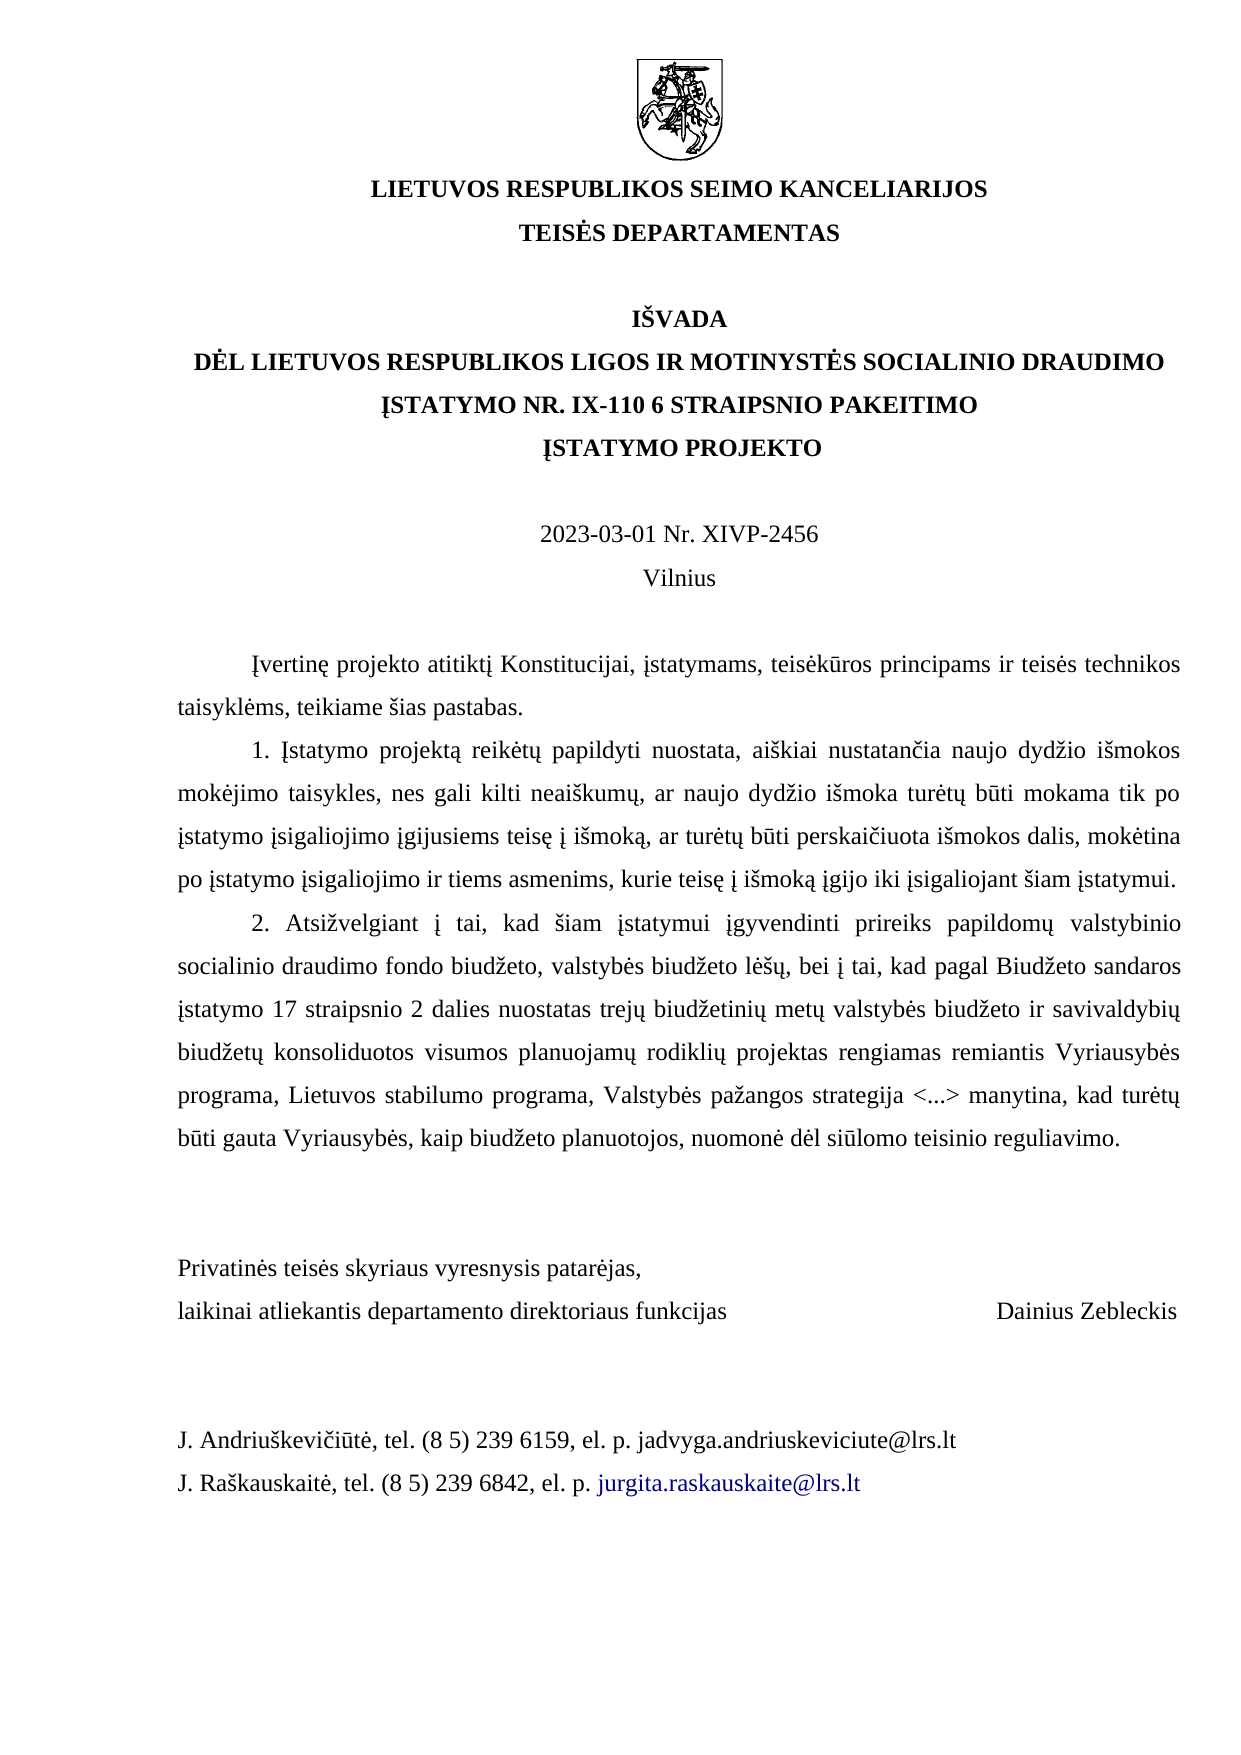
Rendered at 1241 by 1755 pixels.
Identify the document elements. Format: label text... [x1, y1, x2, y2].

text IŠVADA [177, 304, 1181, 333]
subtitle TEISĖS DEPARTAMENTAS [177, 218, 1181, 246]
text laikinai atliekantis departamento direktoriaus funkcijas Dainius Zebleckis [177, 1296, 1181, 1324]
text J. Raškauskaitė, tel. (8 5) 239 6842, el. p. jurgita.raskauskaite@lrs.lt [177, 1468, 1181, 1497]
text Privatinės teisės skyriaus vyresnysis patarėjas, [177, 1253, 1181, 1281]
text J. Andriuškevičiūtė, tel. (8 5) 239 6159, el. p. jadvyga.andriuskeviciute@lrs.lt [177, 1425, 1181, 1454]
text Įvertinę projekto atitiktį Konstitucijai, įstatymams, teisėkūros principams ir teisės technikos taisyklėms, teikiame šias pastabas. [177, 649, 1181, 721]
text DĖL LIETUVOS RESPUBLIKOS LIGOS IR MOTINYSTĖS SOCIALINIO DRAUDIMO ĮSTATYMO NR. IX-110 6 STRAIPSNIO PAKEITIMO [177, 347, 1181, 419]
text 1. Įstatymo projektą reikėtų papildyti nuostata, aiškiai nustatančia naujo dydžio išmokos mokėjimo taisykles, nes gali kilti neaiškumų, ar naujo dydžio išmoka turėtų būti mokama tik po įstatymo įsigaliojimo įgijusiems teisę į išmoką, ar turėtų būti perskaičiuota išmokos dalis, mokėtina po įstatymo įsigaliojimo ir tiems asmenims, kurie teisę į išmoką įgijo iki įsigaliojant šiam įstatymui. [177, 735, 1181, 893]
text 2023-03-01 Nr. XIVP-2456 [177, 519, 1181, 548]
text 2. Atsižvelgiant į tai, kad šiam įstatymui įgyvendinti prireiks papildomų valstybinio socialinio draudimo fondo biudžeto, valstybės biudžeto lėšų, bei į tai, kad pagal Biudžeto sandaros įstatymo 17 straipsnio 2 dalies nuostatas trejų biudžetinių metų valstybės biudžeto ir savivaldybių biudžetų konsoliduotos visumos planuojamų rodiklių projektas rengiamas remiantis Vyriausybės programa, Lietuvos stabilumo programa, Valstybės pažangos strategija <...> manytina, kad turėtų būti gauta Vyriausybės, kaip biudžeto planuotojos, nuomonė dėl siūlomo teisinio reguliavimo. [177, 908, 1181, 1152]
text ĮSTATYMO PROJEKTO [177, 433, 1181, 462]
text Vilnius [177, 563, 1181, 591]
text LIETUVOS RESPUBLIKOS SEIMO KANCELIARIJOS [177, 174, 1181, 203]
